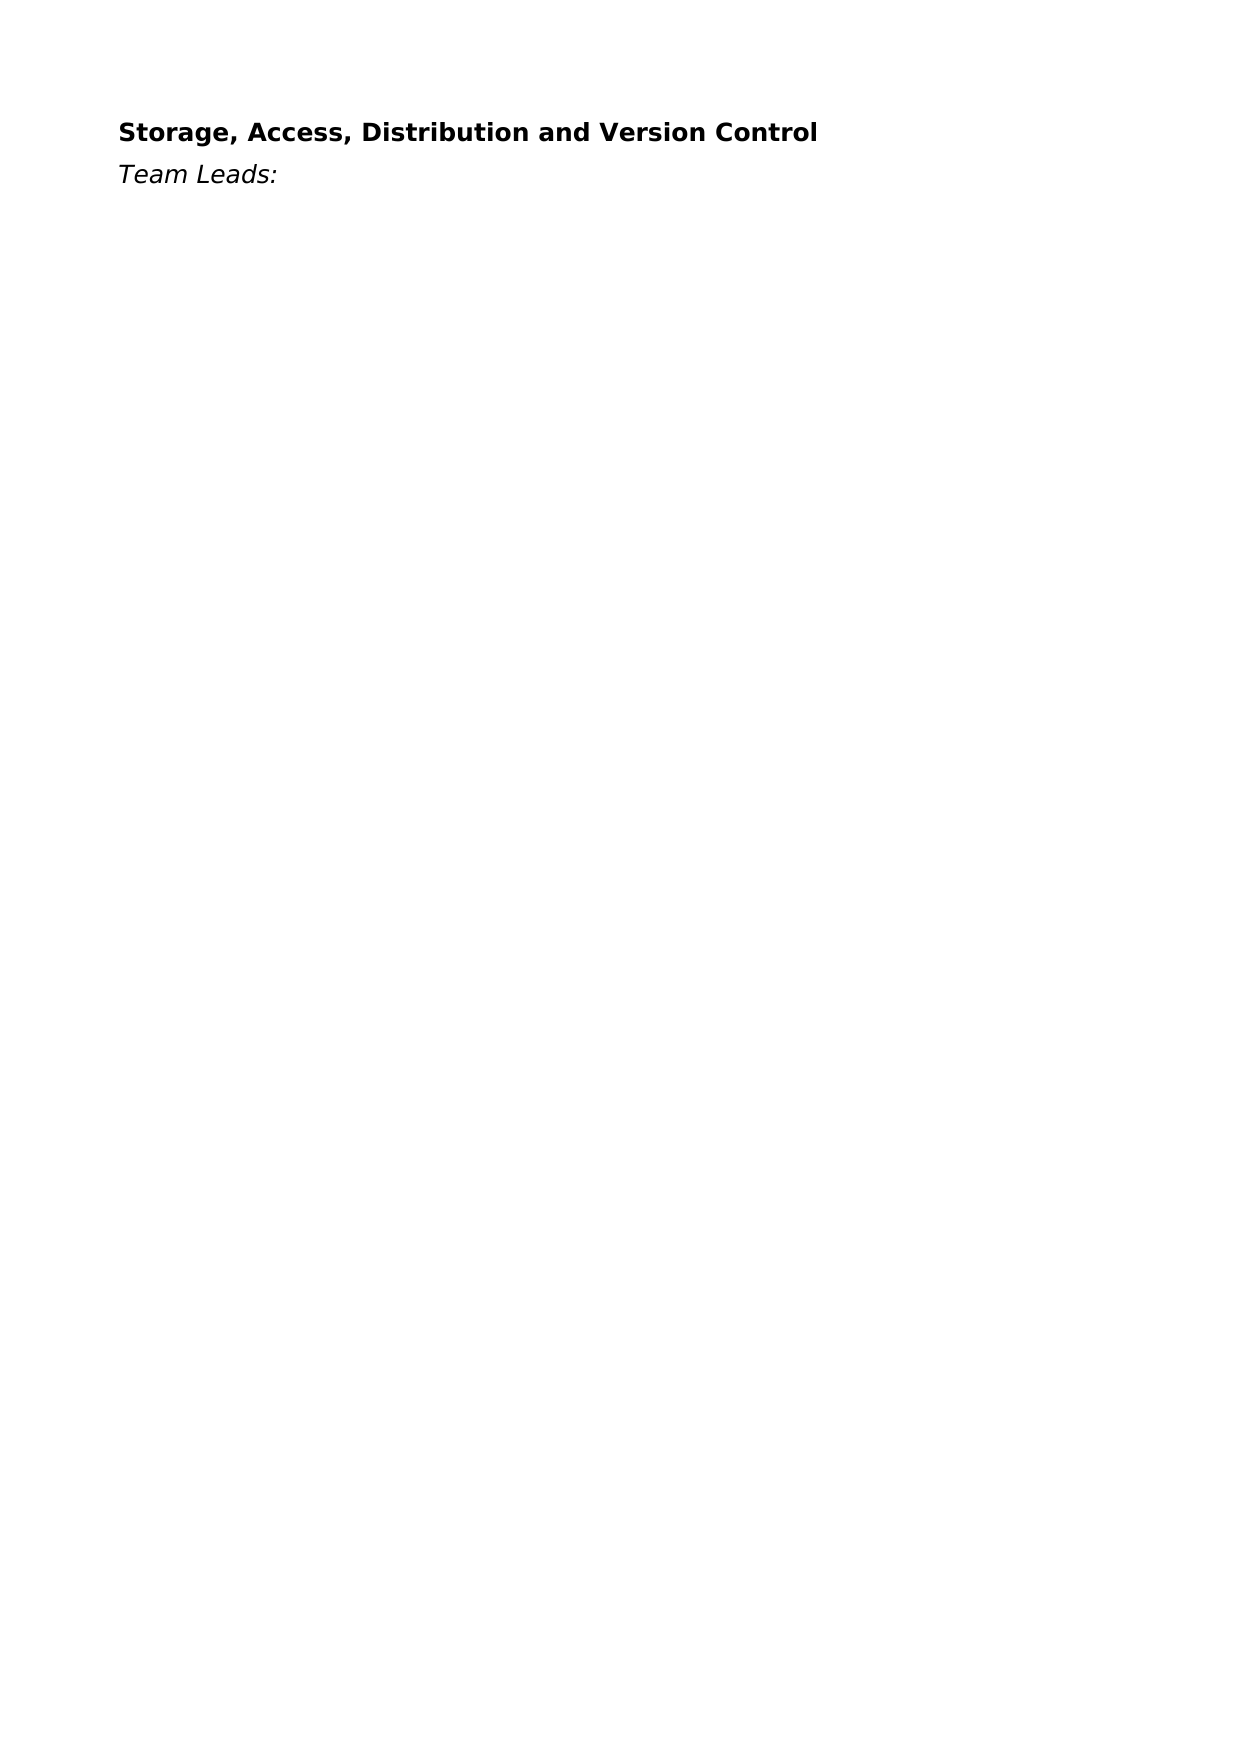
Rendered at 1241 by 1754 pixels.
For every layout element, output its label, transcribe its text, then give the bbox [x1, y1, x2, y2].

text Storage, Access, Distribution and Version Control [118, 118, 1122, 147]
text Team Leads: [118, 160, 1122, 189]
